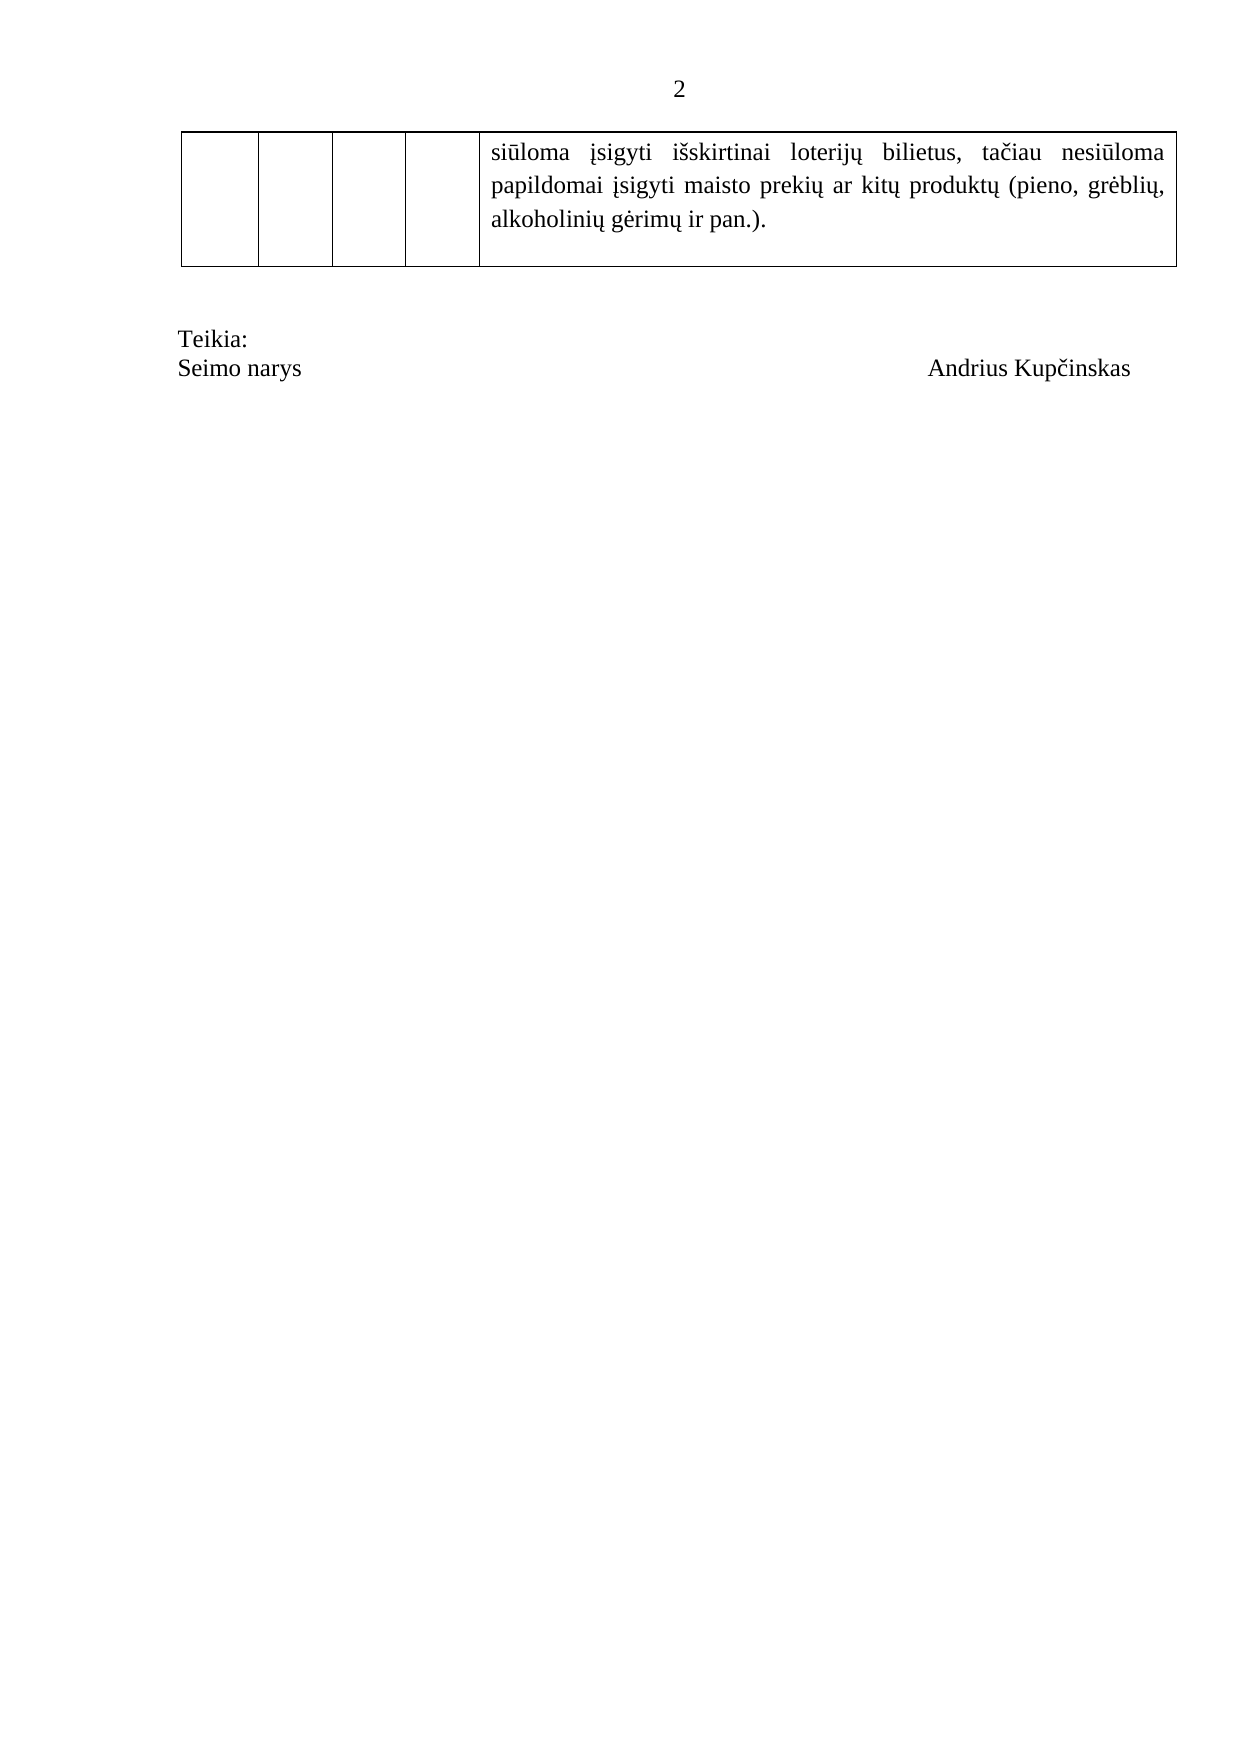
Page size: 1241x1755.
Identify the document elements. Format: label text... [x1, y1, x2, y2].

table_cell [259, 133, 332, 266]
text Teikia: [177, 324, 1181, 353]
table_cell [406, 133, 479, 266]
table_cell [182, 133, 258, 266]
text Seimo narys Andrius Kupčinskas [177, 353, 1181, 382]
table_cell [333, 133, 405, 266]
